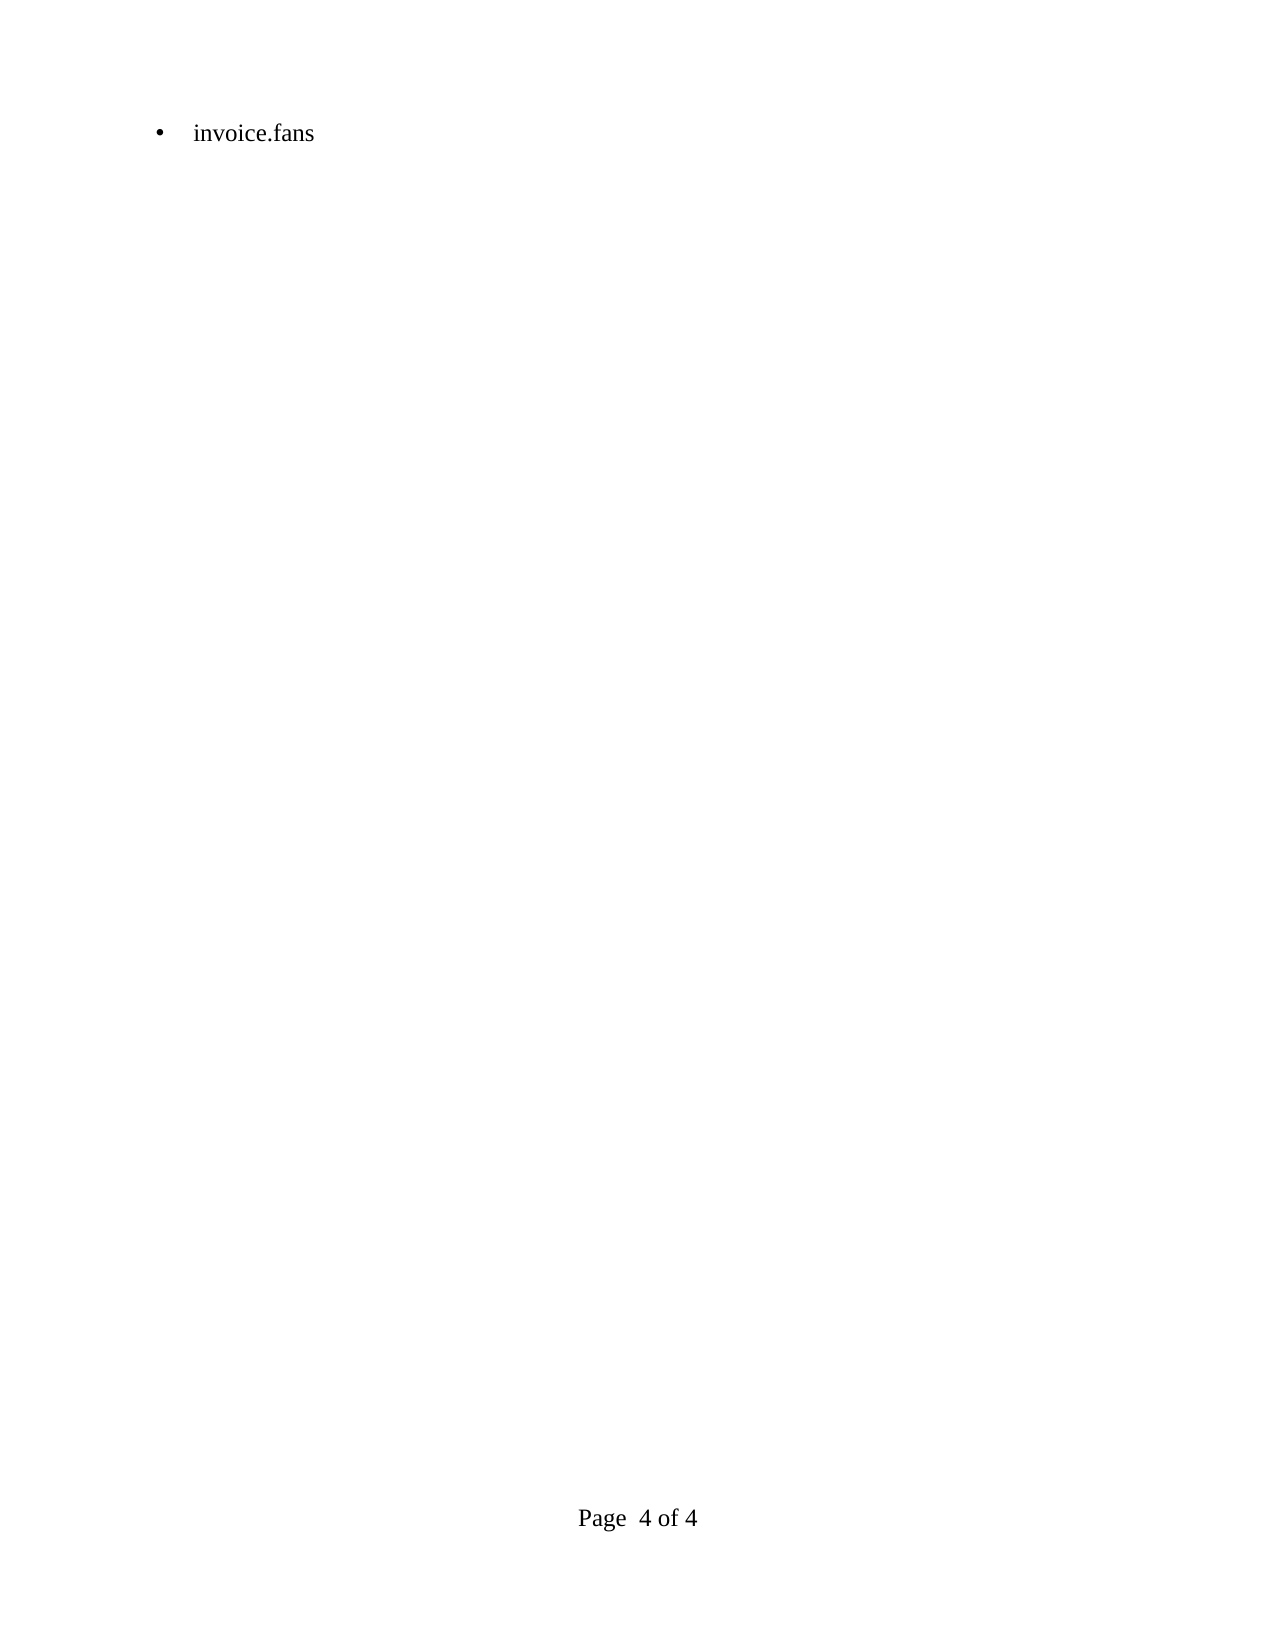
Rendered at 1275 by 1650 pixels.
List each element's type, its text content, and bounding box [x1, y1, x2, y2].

list invoice.fans [156, 118, 1157, 147]
